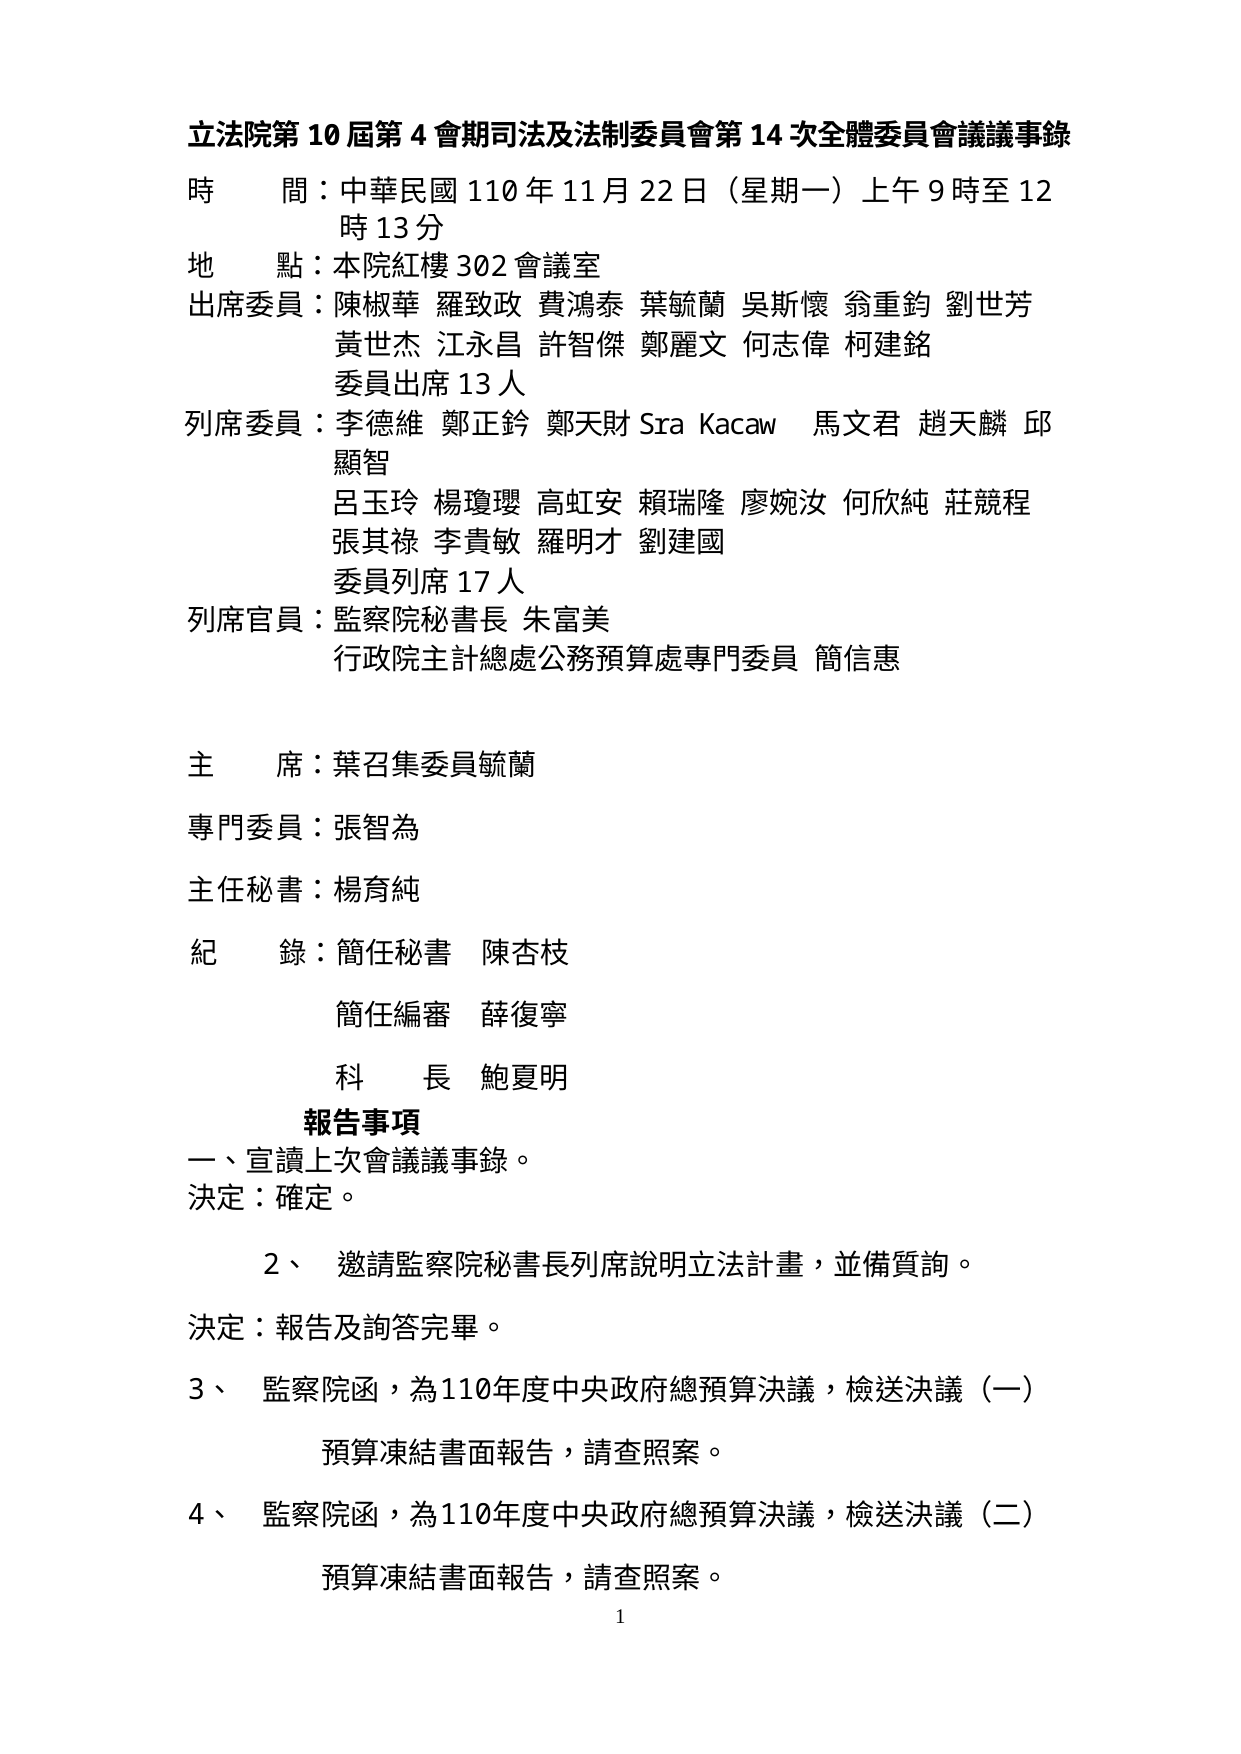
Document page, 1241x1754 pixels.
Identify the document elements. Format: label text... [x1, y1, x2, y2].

text 主任秘書：楊育純 [187, 846, 1053, 909]
text 簡任編審 薛復寧 [187, 971, 1053, 1034]
text 一、宣讀上次會議議事錄。 [187, 1141, 1053, 1179]
text 時 間：中華民國110年11月22日（星期一）上午9時至12時13分 [187, 171, 1053, 246]
text 主 席：葉召集委員毓蘭 [187, 721, 1053, 784]
text 列席官員：監察院秘書長 朱富美 [187, 600, 1053, 638]
text 決定：報告及詢答完畢。 [187, 1284, 1053, 1346]
text 委員列席17人 [187, 561, 1053, 600]
text 出席委員：陳椒華 羅致政 費鴻泰 葉毓蘭 吳斯懷 翁重鈞 劉世芳 [187, 284, 1053, 323]
list 邀請監察院秘書長列席說明立法計畫，並備質詢。 [262, 1221, 1053, 1284]
text 行政院主計總處公務預算處專門委員 簡信惠 [187, 638, 1053, 677]
text 立法院第10屆第4會期司法及法制委員會第14次全體委員會議議事錄 [187, 115, 1073, 152]
list 監察院函，為110年度中央政府總預算決議，檢送決議（一）預算凍結書面報告，請查照案。 [187, 1346, 1053, 1471]
text 張其祿 李貴敏 羅明才 劉建國 [332, 521, 1053, 561]
text 委員出席13人 [334, 363, 1053, 402]
text 列席委員：李德維 鄭正鈐 鄭天財Sra Kacaw 馬文君 趙天麟 邱顯智 [184, 402, 1053, 482]
text 專門委員：張智為 [187, 784, 1053, 846]
list 監察院函，為110年度中央政府總預算決議，檢送決議（二）預算凍結書面報告，請查照案。 [187, 1471, 1053, 1596]
text 決定：確定。 [187, 1179, 1053, 1216]
text 地 點：本院紅樓302會議室 [187, 246, 1053, 284]
text 科 長 鮑夏明 [187, 1034, 1053, 1096]
text 呂玉玲 楊瓊瓔 高虹安 賴瑞隆 廖婉汝 何欣純 莊競程 [332, 482, 1053, 521]
text 黃世杰 江永昌 許智傑 鄭麗文 何志偉 柯建銘 [334, 323, 1053, 363]
text 報告事項 [187, 1104, 1053, 1141]
text 紀 錄：簡任秘書 陳杏枝 [187, 909, 1053, 971]
